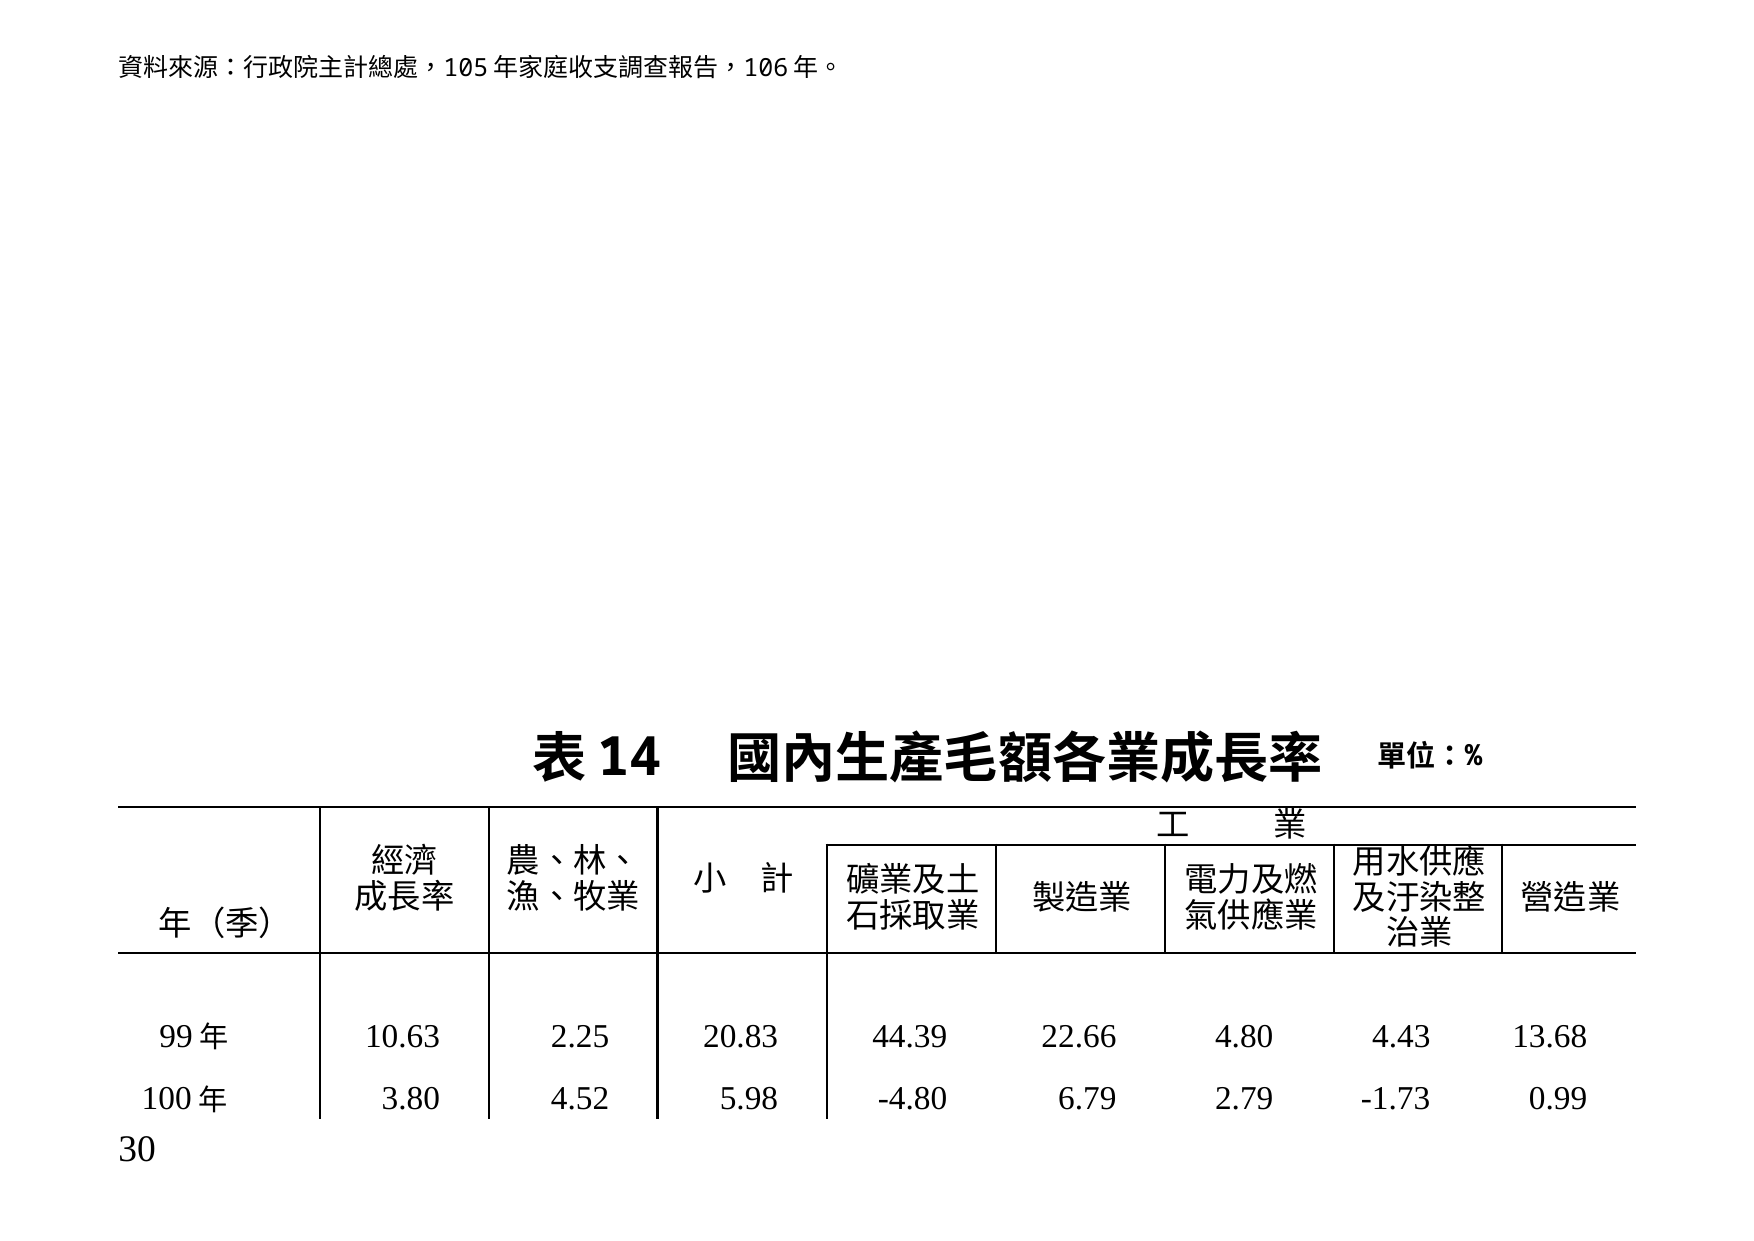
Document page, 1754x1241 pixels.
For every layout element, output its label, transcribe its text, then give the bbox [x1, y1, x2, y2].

table_cell -4.80 [828, 1056, 996, 1118]
table_cell 4.52 [490, 1056, 656, 1118]
table_cell 44.39 [828, 954, 996, 1056]
table_cell 用水供應及汙染整治業 [1335, 846, 1501, 952]
subtitle 表14 國內生產毛額各業成長率 單位：% [118, 681, 1636, 806]
table_cell 5.98 [659, 1056, 826, 1118]
table_cell 99年 [118, 954, 319, 1056]
table_cell 20.83 [659, 954, 826, 1056]
table_cell 13.68 [1479, 954, 1636, 1056]
table_cell 營造業 [1503, 846, 1636, 952]
table_header 經濟 成長率 [321, 808, 488, 952]
table_cell 22.66 [996, 954, 1165, 1056]
table_cell 電力及燃氣供應業 [1166, 846, 1333, 952]
table_cell 10.63 [321, 954, 488, 1056]
table_cell 2.79 [1165, 1056, 1322, 1118]
table_cell 0.99 [1479, 1056, 1636, 1118]
table_cell 6.79 [996, 1056, 1165, 1118]
table_cell 礦業及土石採取業 [828, 846, 995, 952]
table_cell 製造業 [997, 846, 1164, 952]
table_cell 4.80 [1165, 954, 1322, 1056]
table_header 小 計 [659, 808, 827, 952]
table_header 年（季） [118, 808, 319, 952]
table_cell 3.80 [321, 1056, 488, 1118]
table_cell 100年 [118, 1056, 319, 1118]
table_header 工 業 [827, 808, 1636, 843]
table_cell -1.73 [1322, 1056, 1479, 1118]
table_cell 2.25 [490, 954, 656, 1056]
table_cell 4.43 [1322, 954, 1479, 1056]
table_header 農、林、 漁、牧業 [490, 808, 656, 952]
text 資料來源：行政院主計總處，105年家庭收支調查報告，106年。 [118, 56, 1636, 81]
